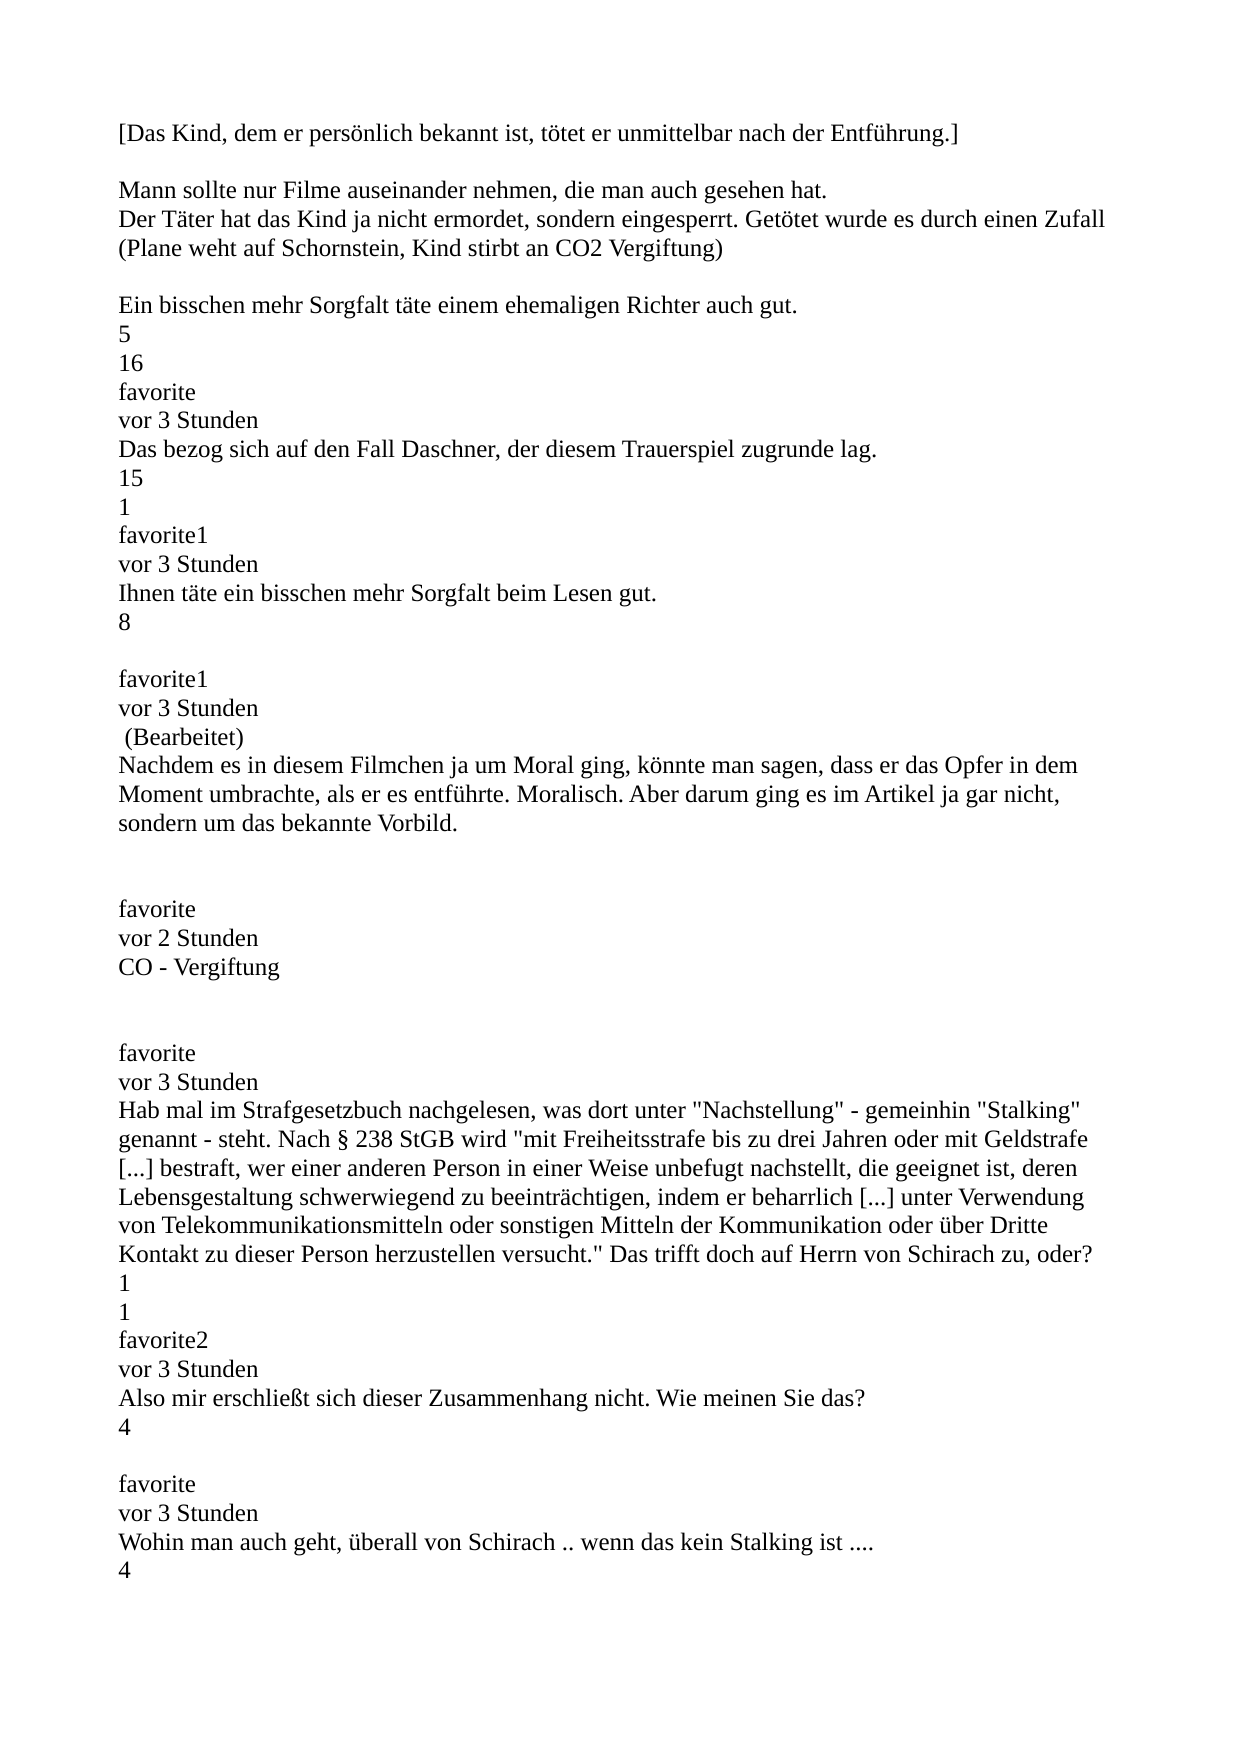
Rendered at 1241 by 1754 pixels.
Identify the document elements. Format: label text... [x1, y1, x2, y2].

text vor 3 Stunden [118, 693, 1122, 722]
text favorite [118, 377, 1122, 406]
text favorite1 [118, 521, 1122, 549]
text favorite [118, 1469, 1122, 1498]
text Hab mal im Strafgesetzbuch nachgelesen, was dort unter "Nachstellung" - gemeinhin "Stalking" genannt - steht. Nach § 238 StGB wird "mit Freiheitsstrafe bis zu drei Jahren oder mit Geldstrafe [...] bestraft, wer einer anderen Person in einer Weise unbefugt nachstellt, die geeignet ist, deren Lebensgestaltung schwerwiegend zu beeinträchtigen, indem er beharrlich [...] unter Verwendung von Telekommunikationsmitteln oder sonstigen Mitteln der Kommunikation oder über Dritte Kontakt zu dieser Person herzustellen versucht." Das trifft doch auf Herrn von Schirach zu, oder? [118, 1096, 1122, 1268]
text favorite [118, 894, 1122, 923]
text CO - Vergiftung [118, 952, 1122, 981]
text Ihnen täte ein bisschen mehr Sorgfalt beim Lesen gut. [118, 578, 1122, 607]
text 1 [118, 492, 1122, 521]
text Der Täter hat das Kind ja nicht ermordet, sondern eingesperrt. Getötet wurde es durch einen Zufall (Plane weht auf Schornstein, Kind stirbt an CO2 Vergiftung) [118, 204, 1122, 262]
text vor 3 Stunden [118, 549, 1122, 578]
text 1 [118, 1268, 1122, 1297]
text favorite2 [118, 1326, 1122, 1354]
text vor 2 Stunden [118, 923, 1122, 952]
text vor 3 Stunden [118, 1067, 1122, 1096]
text (Bearbeitet) [118, 722, 1122, 751]
text 1 [118, 1297, 1122, 1326]
text 5 [118, 319, 1122, 348]
text [Das Kind, dem er persönlich bekannt ist, tötet er unmittelbar nach der Entführung.] [118, 118, 1122, 147]
text vor 3 Stunden [118, 1498, 1122, 1527]
text 16 [118, 348, 1122, 377]
text Nachdem es in diesem Filmchen ja um Moral ging, könnte man sagen, dass er das Opfer in dem Moment umbrachte, als er es entführte. Moralisch. Aber darum ging es im Artikel ja gar nicht, sondern um das bekannte Vorbild. [118, 751, 1122, 837]
text Das bezog sich auf den Fall Daschner, der diesem Trauerspiel zugrunde lag. [118, 434, 1122, 463]
text Mann sollte nur Filme auseinander nehmen, die man auch gesehen hat. [118, 176, 1122, 204]
text 15 [118, 463, 1122, 492]
text vor 3 Stunden [118, 406, 1122, 434]
text Wohin man auch geht, überall von Schirach .. wenn das kein Stalking ist .... [118, 1527, 1122, 1556]
text favorite [118, 1038, 1122, 1067]
text vor 3 Stunden [118, 1354, 1122, 1383]
text favorite1 [118, 664, 1122, 693]
text Ein bisschen mehr Sorgfalt täte einem ehemaligen Richter auch gut. [118, 291, 1122, 319]
text 4 [118, 1556, 1122, 1584]
text Also mir erschließt sich dieser Zusammenhang nicht. Wie meinen Sie das? [118, 1383, 1122, 1412]
text 4 [118, 1412, 1122, 1441]
text 8 [118, 607, 1122, 636]
